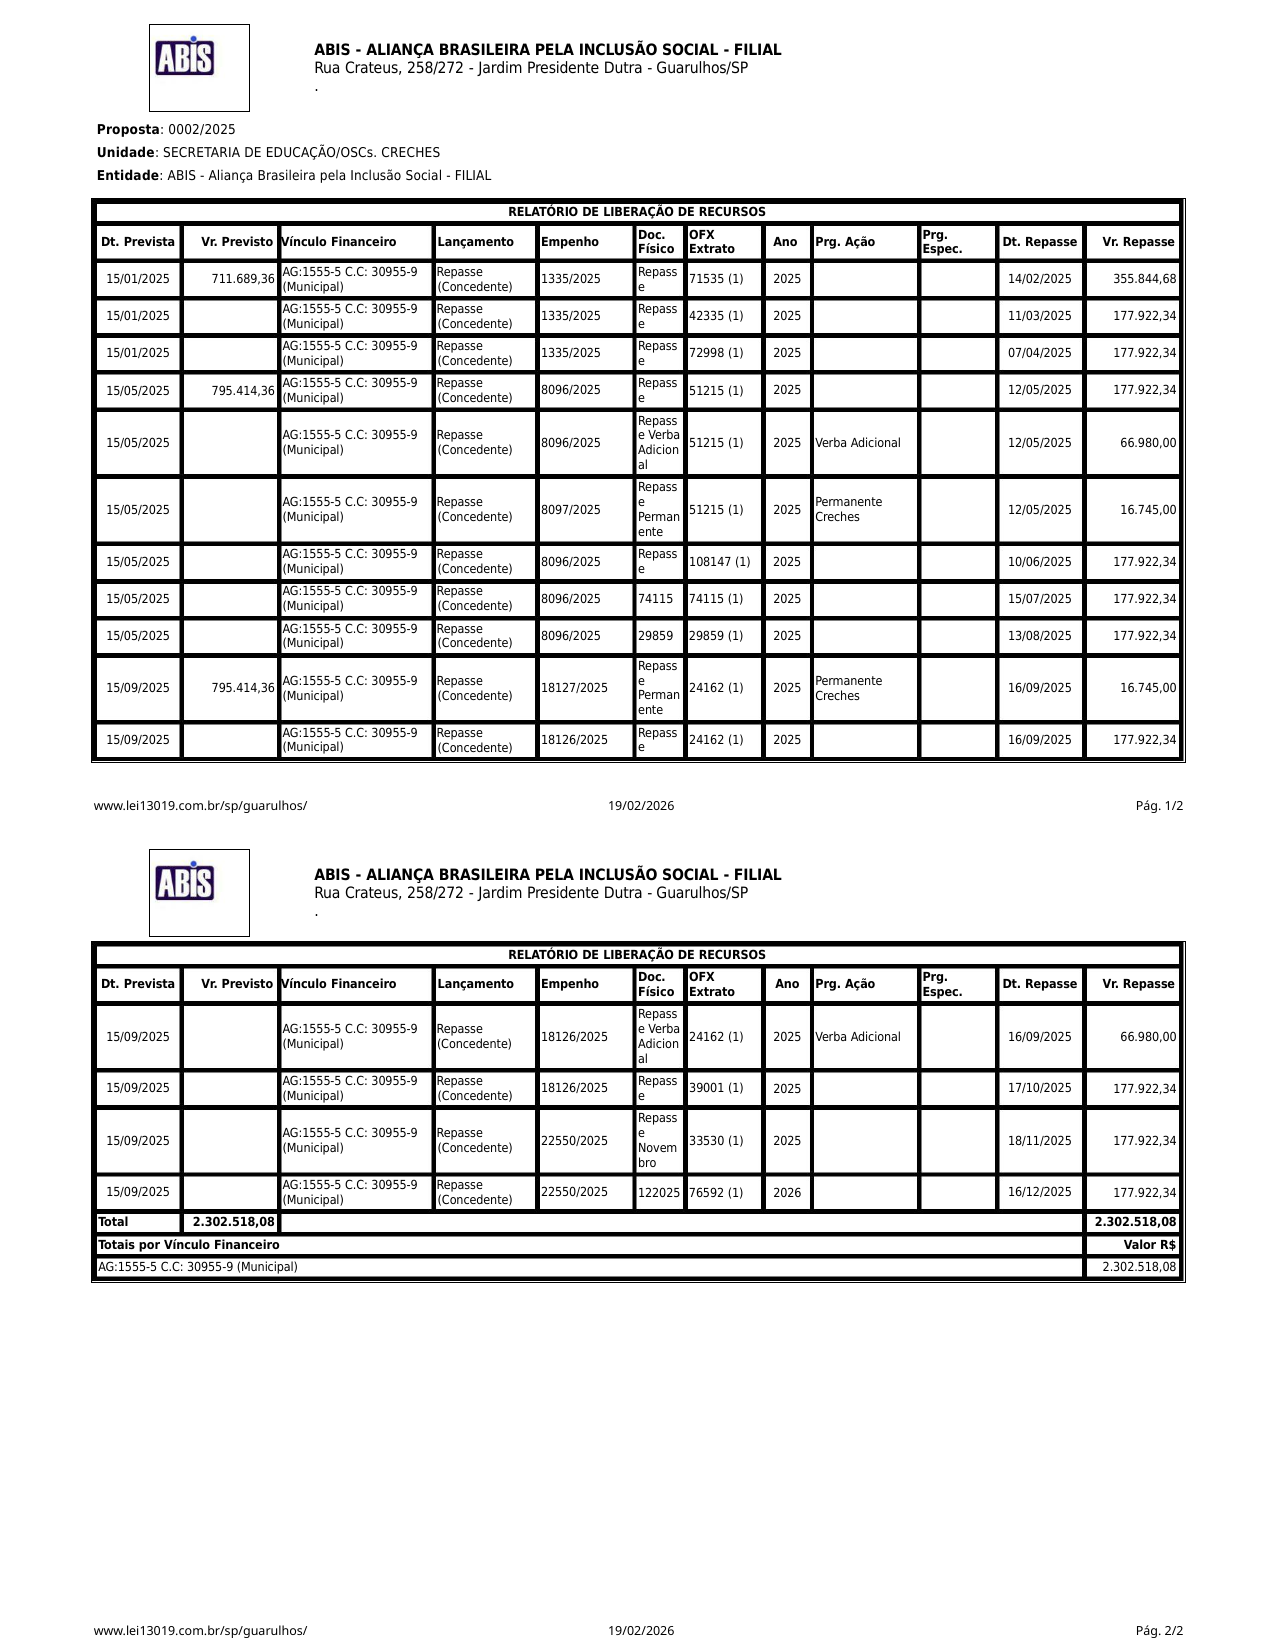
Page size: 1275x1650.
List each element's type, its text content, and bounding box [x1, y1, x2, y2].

text Físico [638, 242, 680, 257]
text 18/11/2025 [1008, 1133, 1102, 1148]
text 19/02/2026 [608, 1623, 698, 1638]
text 18127/2025 [541, 681, 633, 695]
text Lançamento [437, 235, 526, 249]
picture [92, 942, 1185, 1282]
text e Verba [638, 428, 706, 443]
text Doc. [638, 970, 680, 984]
text Vr. Previsto Vínculo Financeiro [201, 977, 424, 992]
text 16/09/2025 [1008, 733, 1097, 747]
text (Concedente) [437, 741, 538, 755]
text Repass [638, 339, 703, 353]
text al [638, 458, 706, 472]
text 177.922,34 [1113, 629, 1202, 643]
text e [638, 562, 703, 576]
text 15/01/2025 [106, 309, 195, 324]
text e Verba [638, 1022, 706, 1036]
text 12/05/2025 [1008, 383, 1102, 398]
text (Concedente) [437, 1089, 538, 1103]
text 16.745,00 [1120, 681, 1202, 695]
text (Municipal) [282, 354, 437, 368]
text 8096/2025 [541, 629, 626, 643]
text AG:1555-5 C.C: 30955-9 Repasse [282, 302, 509, 316]
text e [638, 1089, 703, 1103]
text AG:1555-5 C.C: 30955-9 Repasse [282, 265, 509, 279]
text Permanente [815, 495, 908, 509]
text 15/01/2025 [106, 346, 195, 361]
text 16.745,00 [1120, 503, 1202, 517]
text 72998 (1) [700, 346, 769, 361]
text OFX [689, 228, 742, 242]
text ABIS - ALIANÇA BRASILEIRA PELA INCLUSÃO SOCIAL - FILIAL [314, 41, 804, 59]
text 8096/2025 [541, 383, 626, 398]
text 18126/2025 [541, 733, 633, 747]
text (Municipal) [282, 688, 437, 703]
text Perman [638, 510, 706, 524]
text 122025 76592 (1) [638, 1186, 769, 1200]
text 177.922,34 [1113, 309, 1202, 323]
text AG:1555-5 C.C: 30955-9 Repasse [282, 1126, 509, 1141]
text 2.302.518,08 [193, 1215, 287, 1230]
text (Concedente) [437, 1193, 538, 1207]
text al [638, 1052, 706, 1066]
text Repass [638, 480, 706, 495]
text 2025 [773, 1133, 826, 1148]
text (Concedente) [437, 599, 538, 614]
text (Concedente) [437, 443, 538, 457]
text Total [98, 1215, 136, 1230]
text AG:1555-5 C.C: 30955-9 Repasse [282, 1074, 509, 1088]
text Dt. Prevista [101, 235, 186, 249]
text Prg. [922, 228, 969, 242]
text 2026 [773, 1186, 826, 1200]
text RELATÓRIO DE LIBERAÇÃO DE RECURSOS [508, 205, 792, 220]
text 2025 Verba Adicional [773, 1029, 927, 1044]
text 1 [106, 681, 113, 695]
text 51215 (1) [700, 503, 769, 517]
text 2025 [773, 592, 826, 606]
text 24162 (1) [689, 681, 769, 695]
text Dt. Repasse [1002, 235, 1102, 249]
text Extrato [689, 985, 742, 999]
text (Municipal) [282, 1089, 437, 1103]
text (Concedente) [437, 510, 538, 524]
text 5/09/2025 [138, 733, 195, 747]
text 29859 29859 (1) [638, 629, 769, 643]
text 2025 [773, 383, 826, 398]
text 177.922,34 [1113, 1186, 1202, 1200]
text Totais por Vínculo Financeiro [98, 1238, 307, 1252]
text (Municipal) [282, 636, 437, 651]
text Repass [638, 302, 703, 316]
text Prg. [922, 970, 969, 984]
text 13/08/2025 [1008, 629, 1097, 643]
text Físico [638, 985, 680, 999]
text (Concedente) [437, 391, 538, 406]
text 1335/2025 [541, 346, 626, 361]
text 22550/2025 [541, 1133, 633, 1148]
text AG:1555-5 C.C: 30955-9 Repasse [282, 376, 509, 391]
text 15/05/2025 [106, 592, 195, 606]
text (Municipal) [282, 317, 437, 331]
text Unidade: SECRETARIA DE EDUCAÇÃO/OSCs. CRECHES [97, 144, 466, 160]
text 2025 Verba Adicional [773, 436, 927, 450]
text 177.922,34 [1113, 733, 1202, 747]
text 1335/2025 [541, 309, 626, 323]
text Empenho [541, 235, 626, 249]
text www.lei13019.com.br/sp/guarulhos/ [93, 1623, 321, 1638]
text 07/04/2025 [1008, 346, 1102, 361]
text . [314, 78, 804, 95]
text Ano [775, 977, 806, 992]
text Vr. Previsto Vínculo Financeiro [201, 235, 424, 249]
text e [638, 391, 703, 405]
text Prg. Ação [815, 235, 884, 249]
text . [314, 903, 804, 920]
text (Concedente) [437, 354, 538, 368]
text AG:1555-5 C.C: 30955-9 Repasse [282, 674, 509, 688]
text (Municipal) [282, 279, 437, 294]
text 795.414,36 [211, 681, 300, 695]
text 1 [106, 503, 138, 517]
text ente [638, 525, 706, 539]
text Extrato [689, 242, 742, 257]
text 66.980,00 [1120, 436, 1202, 450]
text Novem [638, 1141, 703, 1155]
text Repass [638, 1074, 703, 1088]
text 39001 (1) [702, 1081, 769, 1096]
text ente [638, 703, 706, 717]
text Creches [815, 510, 908, 524]
text Dt. Prevista [101, 977, 186, 992]
text 711.689,36 [211, 272, 300, 287]
text 15/05/2025 [106, 383, 195, 398]
text 24162 (1) [703, 733, 769, 747]
text AG:1555-5 C.C: 30955-9 Repasse [282, 584, 509, 599]
text Repass [638, 726, 703, 740]
text (Municipal) (Concedente) [282, 1037, 538, 1051]
text Repass [638, 547, 703, 562]
text 355.844,68 [1113, 272, 1202, 286]
text 51215 (1) [689, 436, 769, 450]
text Empenho [541, 977, 608, 992]
text Repass [638, 1007, 706, 1022]
text 42335 (1) [700, 309, 769, 324]
text 33530 (1) [701, 1133, 769, 1148]
text 17/10/2025 [1008, 1081, 1102, 1096]
text 24162 (1) [689, 1029, 769, 1044]
text AG:1555-5 C.C: 30955-9 Repasse [282, 495, 509, 509]
text e [638, 495, 706, 509]
text 15/05/2025 [106, 629, 195, 643]
text 15/07/2025 [1008, 592, 1097, 606]
text (Municipal) [282, 1141, 437, 1155]
text AG:1555-5 C.C: 30955-9 Repasse [282, 547, 509, 562]
text 16/09/2025 [1008, 681, 1097, 695]
text bro [638, 1156, 703, 1170]
text Permanente [815, 674, 908, 688]
text (Municipal) [282, 740, 509, 755]
text Espec. [922, 242, 969, 257]
text (Municipal) [282, 391, 437, 405]
text Repass [638, 265, 703, 279]
text 5/05/2025 [113, 436, 195, 450]
text 15/05/2025 [106, 555, 195, 569]
text 795.414,36 [211, 384, 282, 398]
text RELATÓRIO DE LIBERAÇÃO DE RECURSOS [508, 948, 792, 962]
text Creches [815, 688, 908, 703]
text Doc. [638, 228, 680, 242]
text Repass [638, 376, 703, 391]
text (Concedente) [437, 1141, 538, 1155]
text 15/09/2025 [106, 1029, 195, 1044]
text AG:1555-5 C.C: 30955-9 Repasse [282, 622, 509, 636]
text 177.922,34 [1113, 555, 1202, 569]
text e [638, 317, 703, 331]
text 22550/2025 [541, 1185, 633, 1200]
text e [638, 673, 706, 688]
text Proposta: 0002/2025 [97, 121, 261, 137]
text 16/12/2025 [1008, 1185, 1102, 1200]
text 2025 [773, 272, 826, 286]
text 15/09/2025 [106, 1185, 195, 1200]
text 2025 [773, 733, 826, 747]
text (Concedente) [437, 279, 538, 294]
text Repass [638, 413, 706, 428]
text Lançamento [437, 977, 526, 992]
text 2.302.518,08 [1102, 1260, 1202, 1274]
text 2025 [773, 309, 826, 323]
text Repass [638, 1111, 703, 1126]
text 8097/2025 [541, 503, 626, 517]
text AG:1555-5 C.C: 30955-9 (Municipal) [98, 1260, 324, 1274]
text 71535 (1) [689, 272, 769, 287]
text 12/05/2025 [1008, 436, 1097, 450]
text www.lei13019.com.br/sp/guarulhos/ [93, 798, 321, 813]
text 14/02/2025 [1008, 272, 1102, 286]
text 2025 [773, 681, 826, 695]
text Rua Crateus, 258/272 - Jardim Presidente Dutra - Guarulhos/SP [314, 59, 804, 77]
text 1 [106, 733, 138, 747]
text (Concedente) [437, 688, 538, 703]
text Prg. Ação [815, 977, 884, 992]
text Rua Crateus, 258/272 - Jardim Presidente Dutra - Guarulhos/SP [314, 884, 804, 902]
text (Concedente) [437, 562, 538, 576]
text 74115 74115 (1) [638, 592, 769, 606]
text 2025 [773, 629, 826, 643]
text Dt. Repasse [1002, 977, 1102, 992]
text 15/01/2025 [106, 272, 195, 287]
text Ano [773, 235, 815, 249]
text 66.980,00 [1120, 1029, 1202, 1044]
text Entidade: ABIS - Aliança Brasileira pela Inclusão Social - FILIAL [97, 167, 518, 183]
text e [638, 279, 703, 294]
text 177.922,34 [1113, 592, 1202, 606]
text (Municipal) [282, 443, 437, 457]
text AG:1555-5 C.C: 30955-9 Repasse [282, 339, 509, 353]
text OFX [689, 970, 742, 984]
text (Municipal) [282, 510, 437, 524]
text 177.922,34 [1113, 383, 1202, 398]
text 2.302.518,08 [1094, 1215, 1189, 1230]
text 108147 (1) 2025 [689, 555, 826, 569]
text 10/06/2025 [1008, 555, 1097, 569]
picture [92, 199, 1185, 762]
text 2025 [773, 503, 826, 517]
text Espec. [922, 985, 969, 999]
text 8096/2025 [541, 436, 626, 450]
text Valor R$ [1124, 1238, 1185, 1252]
text 177.922,34 [1113, 346, 1202, 361]
text AG:1555-5 C.C: 30955-9 Repasse [282, 1178, 509, 1193]
text 8096/2025 [541, 555, 626, 569]
text Adicion [638, 443, 706, 457]
text (Municipal) [282, 562, 437, 576]
text Adicion [638, 1037, 706, 1051]
text Repass [638, 659, 706, 673]
text 2025 [773, 1082, 826, 1096]
text 51215 (1) [703, 383, 769, 398]
text 1335/2025 [541, 272, 626, 286]
text (Municipal) [282, 599, 437, 613]
text 8096/2025 [541, 592, 626, 606]
picture [150, 25, 249, 111]
text AG:1555-5 C.C: 30955-9 Repasse [282, 428, 509, 443]
text 177.922,34 [1113, 1082, 1202, 1096]
text AG:1555-5 C.C: 30955-9 Repasse [282, 726, 509, 740]
text 12/05/2025 [1008, 503, 1097, 517]
text e [638, 354, 703, 368]
text 177.922,34 [1113, 1133, 1202, 1148]
text (Concedente) [437, 636, 538, 651]
text 18126/2025 [541, 1029, 633, 1044]
text 1 [106, 436, 113, 450]
text ABIS - ALIANÇA BRASILEIRA PELA INCLUSÃO SOCIAL - FILIAL [314, 866, 804, 884]
text 5/09/2025 [113, 681, 195, 695]
text (Concedente) [437, 317, 538, 331]
text 16/09/2025 [1008, 1029, 1102, 1044]
text Vr. Repasse [1102, 235, 1202, 249]
text Pág. 1/2 [1136, 798, 1207, 813]
text Pág. 2/2 [1136, 1623, 1207, 1638]
text Perman [638, 688, 706, 703]
text (Municipal) [282, 1193, 437, 1207]
text Vr. Repasse [1102, 977, 1202, 992]
text e [638, 740, 703, 755]
text 15/09/2025 [106, 1081, 195, 1096]
text AG:1555-5 C.C: 30955-9 Repasse [282, 1022, 538, 1036]
text 11/03/2025 [1008, 309, 1102, 323]
text 5/05/2025 [138, 503, 195, 517]
text 18126/2025 [541, 1081, 633, 1096]
picture [150, 850, 249, 936]
text 19/02/2026 [608, 798, 698, 813]
text 15/09/2025 [106, 1133, 195, 1148]
text e [638, 1126, 703, 1140]
text 2025 [773, 346, 826, 361]
